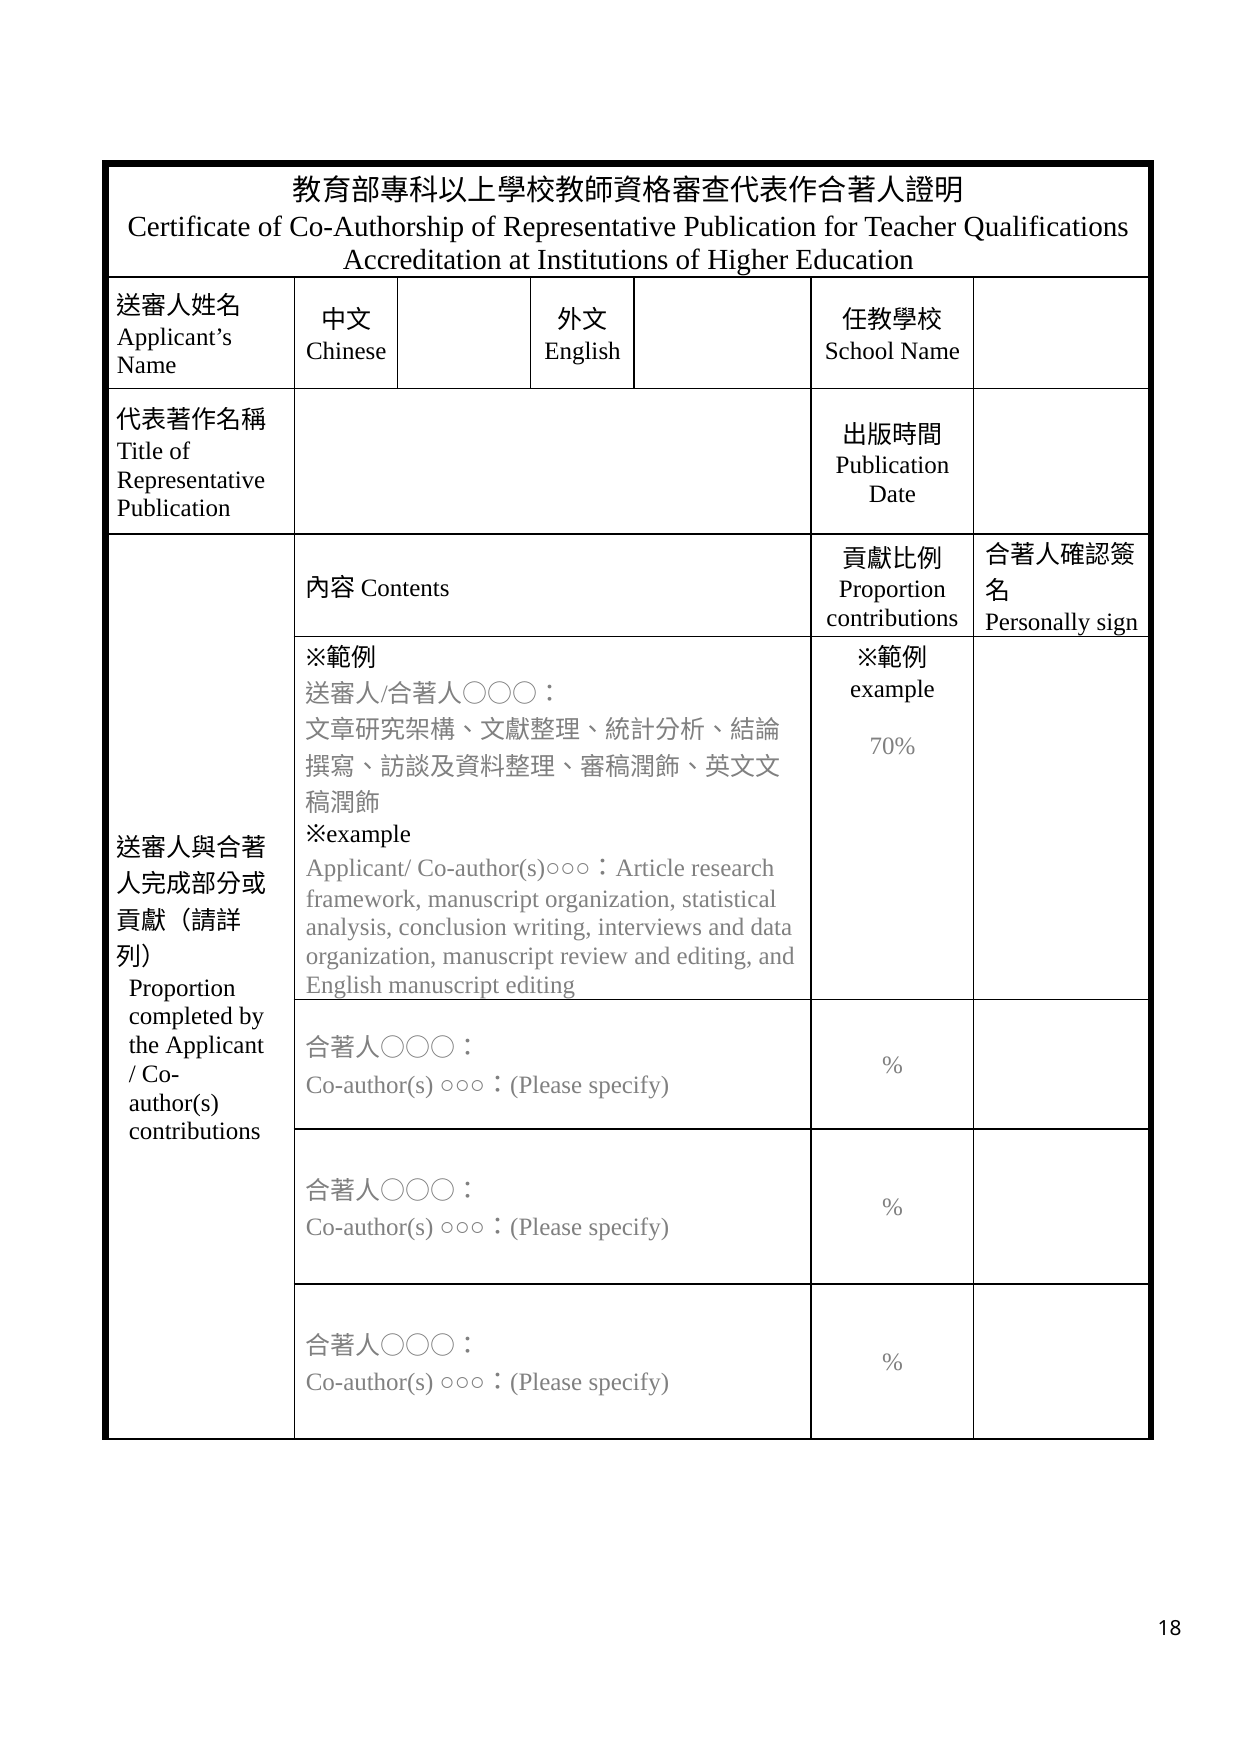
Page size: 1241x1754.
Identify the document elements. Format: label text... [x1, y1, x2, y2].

table_cell 中文 Chinese [295, 278, 397, 387]
table_cell % [812, 1285, 973, 1438]
table_cell [974, 1130, 1148, 1283]
table_cell 貢獻比例 Proportion contributions [812, 535, 973, 636]
table_cell [974, 1000, 1148, 1128]
table_cell [398, 278, 530, 387]
table_cell 內容Contents [295, 535, 810, 636]
table_cell [974, 637, 1148, 999]
table_cell 合著人○○○： Co-author(s) ○○○：(Please specify) [295, 1130, 810, 1283]
table_cell [635, 278, 810, 387]
table_header 教育部專科以上學校教師資格審查代表作合著人證明 Certificate of Co-Authorship of Representative Publication for Teacher Qualifications Accreditation at Institutions of Higher Education [109, 167, 1148, 276]
table_cell 送審人姓名 Applicant’s Name [109, 278, 294, 387]
table_cell 合著人確認簽名 Personally sign [974, 535, 1148, 636]
table_cell 合著人○○○： Co-author(s) ○○○：(Please specify) [295, 1285, 810, 1438]
table_cell [974, 389, 1148, 533]
table_cell ※範例example 70% [812, 637, 973, 999]
table_cell % [812, 1000, 973, 1128]
table_cell 出版時間 Publication Date [812, 389, 973, 533]
table_cell 外文 English [531, 278, 633, 387]
table_cell 送審人與合著人完成部分或貢獻（請詳列） Proportion completed by the Applicant / Co-author(s) contributions [109, 535, 294, 1438]
table_cell 代表著作名稱 Title of Representative Publication [109, 389, 294, 533]
table_cell 合著人○○○： Co-author(s) ○○○：(Please specify) [295, 1000, 810, 1128]
table_cell [295, 389, 810, 533]
table_cell ※範例 送審人/合著人○○○： 文章研究架構、文獻整理、統計分析、結論撰寫、訪談及資料整理、審稿潤飾、英文文稿潤飾 ※example Applicant/ Co-author(s)○○○：Article research framework, manuscript organization, statistical analysis, conclusion writing, interviews and data organization, manuscript review and editing, and English manuscript editing [295, 637, 810, 999]
table_cell % [812, 1130, 973, 1283]
table_cell [974, 1285, 1148, 1438]
table_cell 任教學校 School Name [812, 278, 973, 387]
table_cell [974, 278, 1148, 387]
